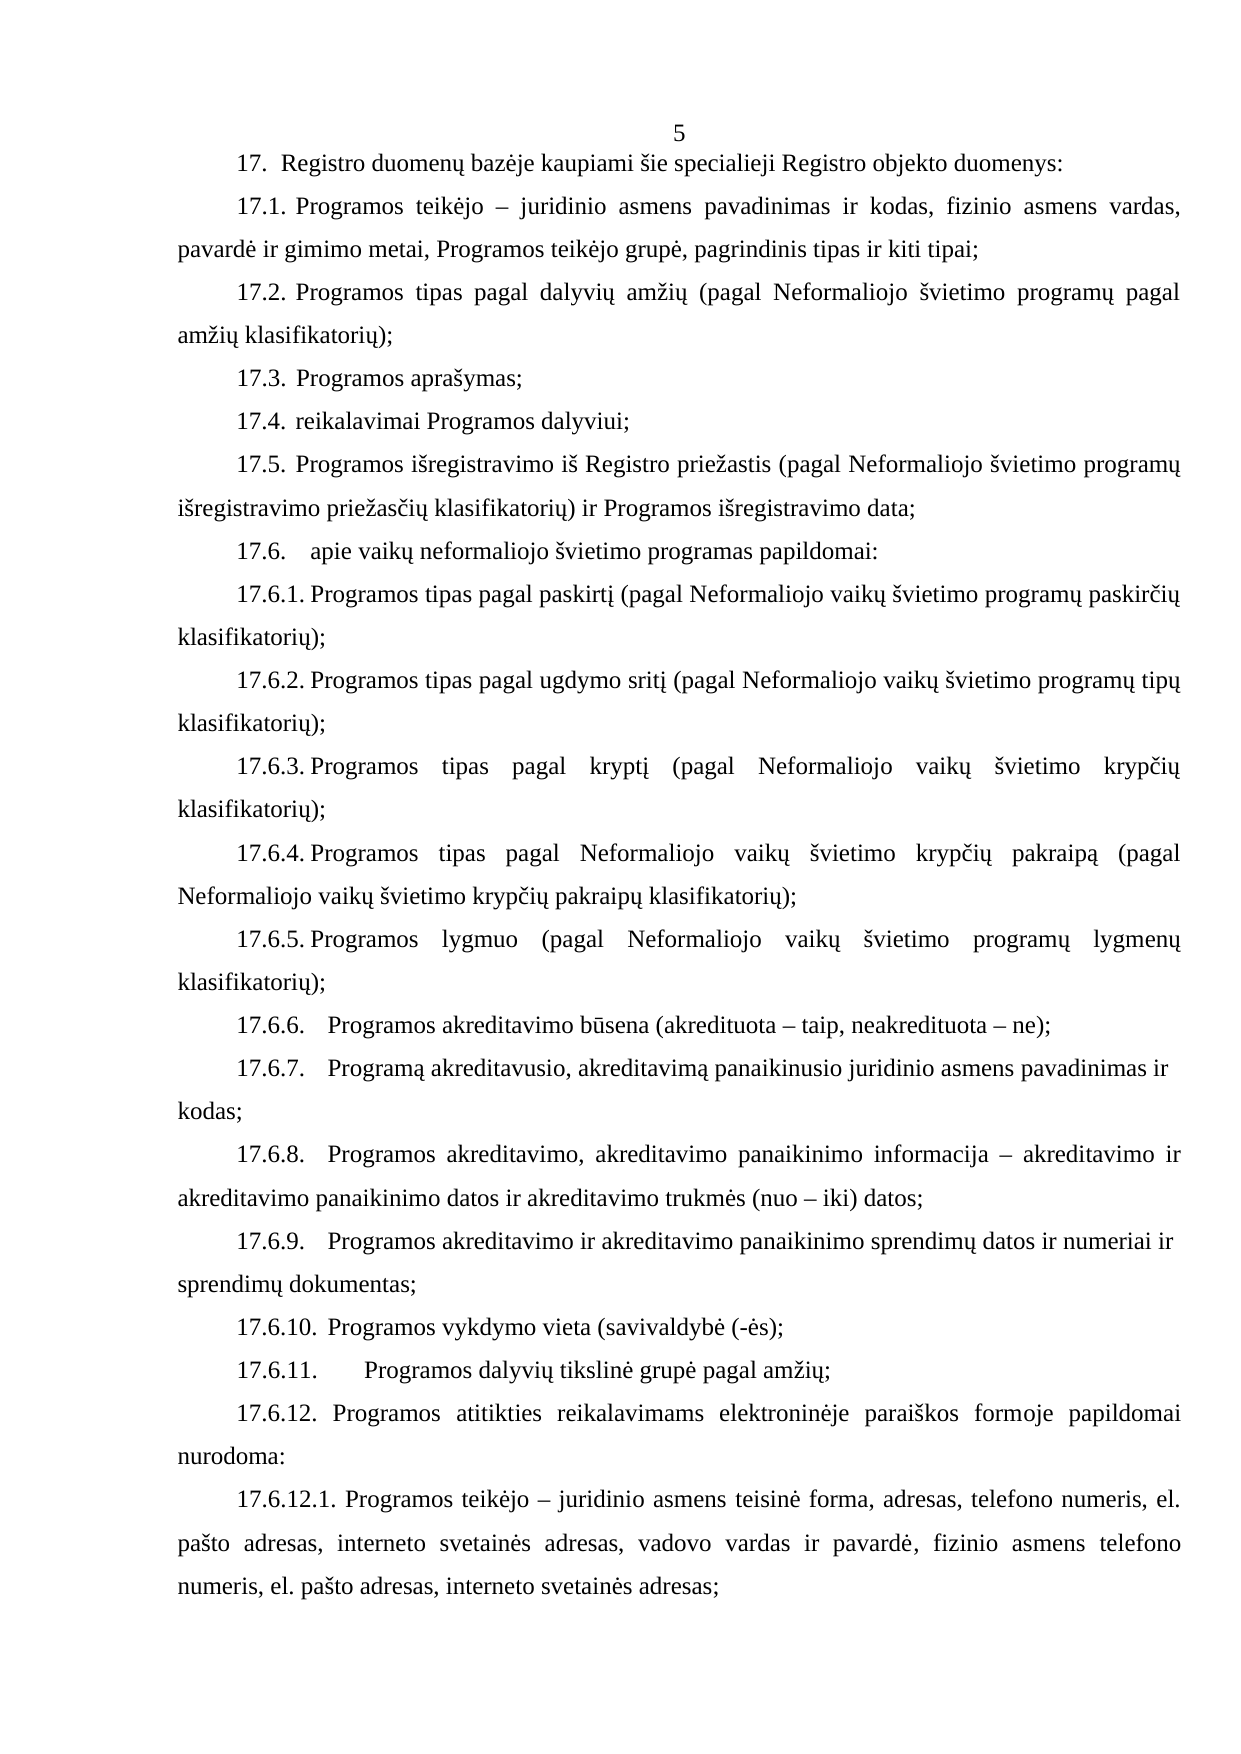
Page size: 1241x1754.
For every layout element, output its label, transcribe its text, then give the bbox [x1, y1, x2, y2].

text 17.6.10. Programos vykdymo vieta (savivaldybė (-ės); [177, 1312, 1181, 1341]
text 17.1. Programos teikėjo – juridinio asmens pavadinimas ir kodas, fizinio asmens vardas, pavardė ir gimimo metai, Programos teikėjo grupė, pagrindinis tipas ir kiti tipai; [177, 191, 1181, 263]
text 17.6.11. Programos dalyvių tikslinė grupė pagal amžių; [236, 1355, 1181, 1384]
text 17.6.2. Programos tipas pagal ugdymo sritį (pagal Neformaliojo vaikų švietimo programų tipų klasifikatorių); [177, 665, 1181, 737]
text 17.6.6. Programos akreditavimo būsena (akredituota – taip, neakredituota – ne); [177, 1010, 1181, 1039]
text 17.5. Programos išregistravimo iš Registro priežastis (pagal Neformaliojo švietimo programų išregistravimo priežasčių klasifikatorių) ir Programos išregistravimo data; [177, 449, 1181, 521]
text 17.6.5. Programos lygmuo (pagal Neformaliojo vaikų švietimo programų lygmenų klasifikatorių); [177, 924, 1181, 996]
text 17.6.4. Programos tipas pagal Neformaliojo vaikų švietimo krypčių pakraipą (pagal Neformaliojo vaikų švietimo krypčių pakraipų klasifikatorių); [177, 838, 1181, 909]
text 17. Registro duomenų bazėje kaupiami šie specialieji Registro objekto duomenys: [177, 148, 1181, 176]
text 17.6. apie vaikų neformaliojo švietimo programas papildomai: [177, 536, 1181, 564]
text 17.6.12.1. Programos teikėjo – juridinio asmens teisinė forma, adresas, telefono numeris, el. pašto adresas, interneto svetainės adresas, vadovo vardas ir pavardė, fizinio asmens telefono numeris, el. pašto adresas, interneto svetainės adresas; [177, 1484, 1181, 1599]
text 17.6.7. Programą akreditavusio, akreditavimą panaikinusio juridinio asmens pavadinimas ir kodas; [177, 1053, 1181, 1125]
text 17.6.9. Programos akreditavimo ir akreditavimo panaikinimo sprendimų datos ir numeriai ir sprendimų dokumentas; [177, 1226, 1181, 1298]
text 17.6.12. Programos atitikties reikalavimams elektroninėje paraiškos formoje papildomai nurodoma: [177, 1398, 1181, 1470]
text 17.6.3. Programos tipas pagal kryptį (pagal Neformaliojo vaikų švietimo krypčių klasifikatorių); [177, 751, 1181, 823]
text 17.2. Programos tipas pagal dalyvių amžių (pagal Neformaliojo švietimo programų pagal amžių klasifikatorių); [177, 277, 1181, 349]
text 17.4. reikalavimai Programos dalyviui; [177, 406, 1181, 435]
text 17.3. Programos aprašymas; [236, 363, 1181, 392]
text 17.6.8. Programos akreditavimo, akreditavimo panaikinimo informacija – akreditavimo ir akreditavimo panaikinimo datos ir akreditavimo trukmės (nuo – iki) datos; [177, 1139, 1181, 1211]
text 17.6.1. Programos tipas pagal paskirtį (pagal Neformaliojo vaikų švietimo programų paskirčių klasifikatorių); [177, 579, 1181, 651]
